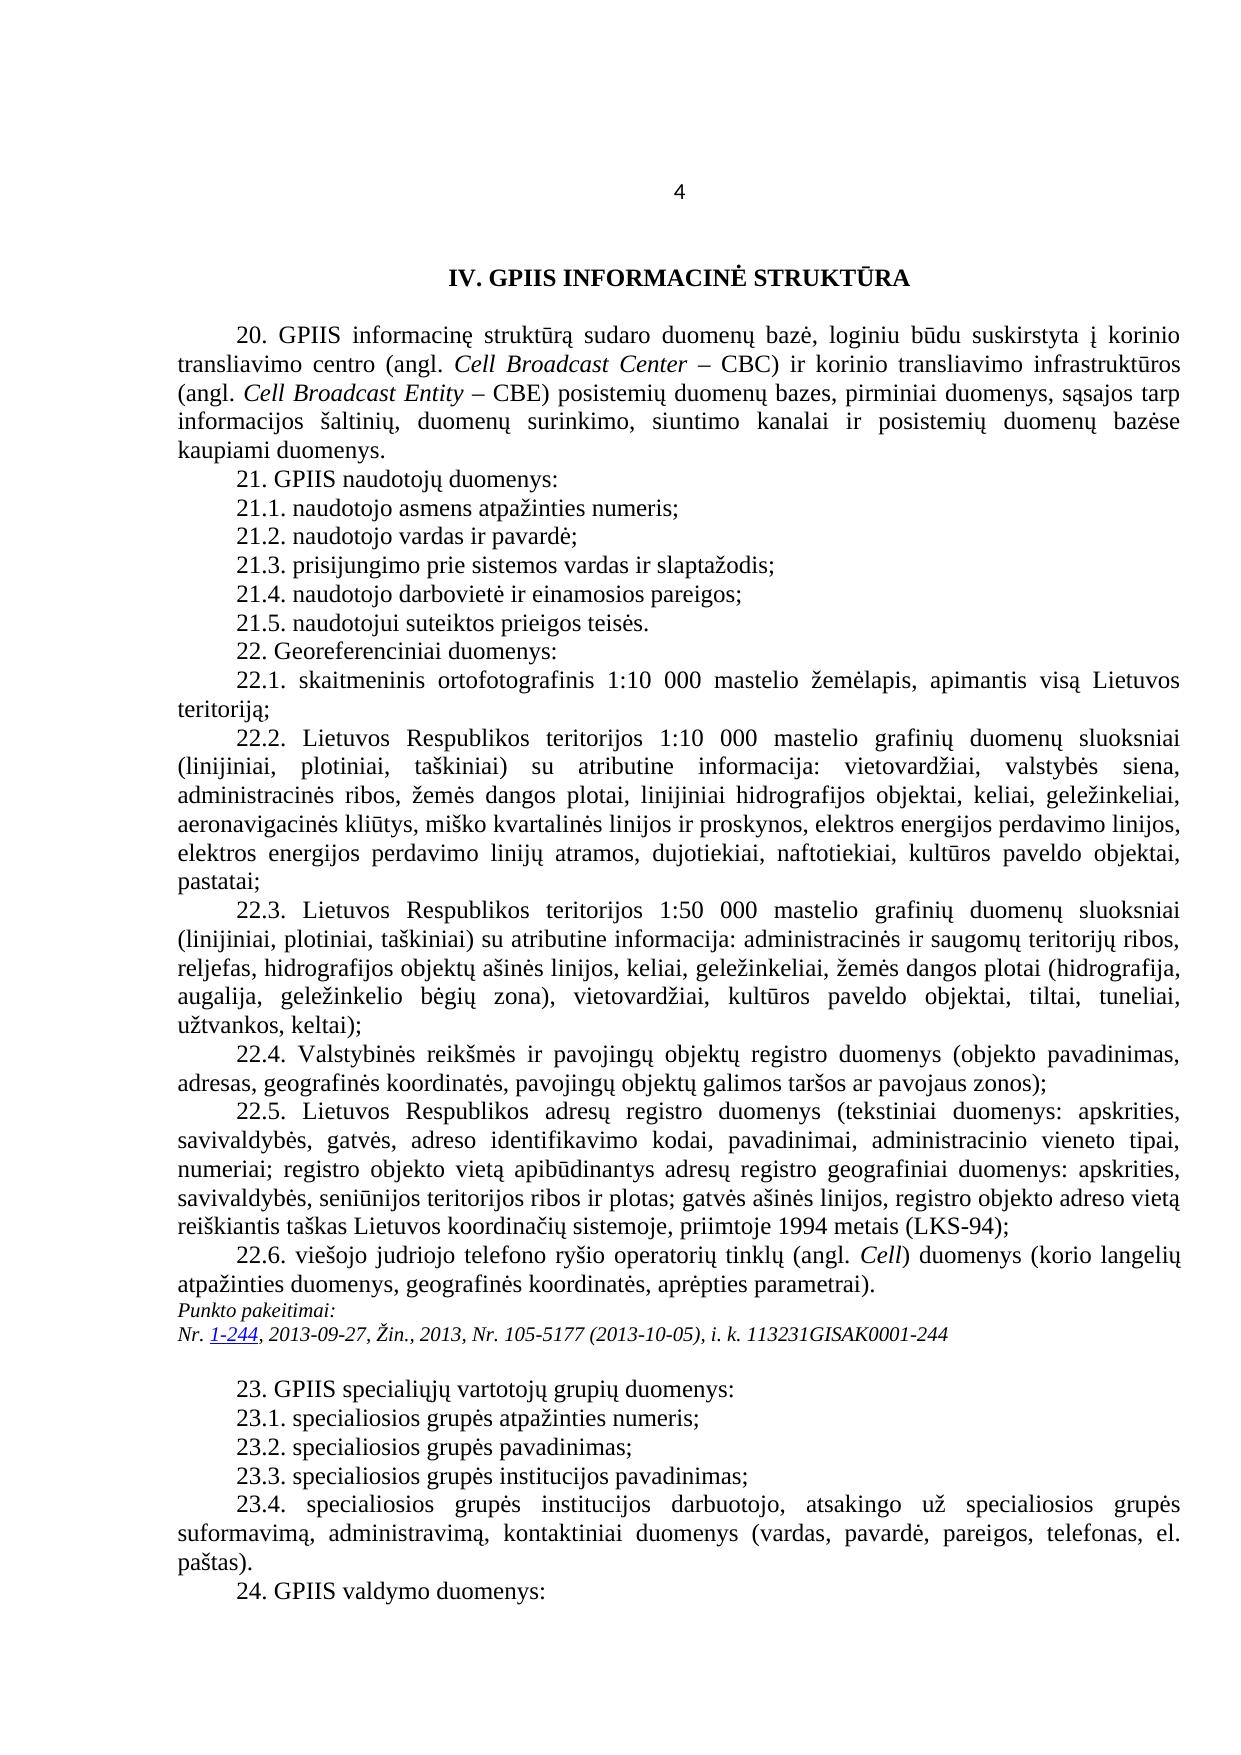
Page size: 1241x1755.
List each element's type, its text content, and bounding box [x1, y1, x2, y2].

text 23.1. specialiosios grupės atpažinties numeris; [177, 1403, 1181, 1432]
text 23. GPIIS specialiųjų vartotojų grupių duomenys: [177, 1374, 1181, 1403]
text 21. GPIIS naudotojų duomenys: [177, 464, 1181, 493]
text IV. GPIIS INFORMACINĖ STRUKTŪRA [177, 263, 1181, 291]
text 22. Georeferenciniai duomenys: [177, 636, 1181, 665]
text 21.3. prisijungimo prie sistemos vardas ir slaptažodis; [177, 550, 1181, 579]
text 23.2. specialiosios grupės pavadinimas; [177, 1432, 1181, 1461]
text 23.4. specialiosios grupės institucijos darbuotojo, atsakingo už specialiosios grupės suformavimą, administravimą, kontaktiniai duomenys (vardas, pavardė, pareigos, telefonas, el. paštas). [177, 1489, 1181, 1576]
text 20. GPIIS informacinę struktūrą sudaro duomenų bazė, loginiu būdu suskirstyta į korinio transliavimo centro (angl. Cell Broadcast Center – CBC) ir korinio transliavimo infrastruktūros (angl. Cell Broadcast Entity – CBE) posistemių duomenų bazes, pirminiai duomenys, sąsajos tarp informacijos šaltinių, duomenų surinkimo, siuntimo kanalai ir posistemių duomenų bazėse kaupiami duomenys. [177, 320, 1181, 464]
text 22.1. skaitmeninis ortofotografinis 1:10 000 mastelio žemėlapis, apimantis visą Lietuvos teritoriją; [177, 665, 1181, 723]
text 22.6. viešojo judriojo telefono ryšio operatorių tinklų (angl. Cell) duomenys (korio langelių atpažinties duomenys, geografinės koordinatės, aprėpties parametrai). [177, 1240, 1181, 1298]
text 21.2. naudotojo vardas ir pavardė; [177, 521, 1181, 550]
text 22.2. Lietuvos Respublikos teritorijos 1:10 000 mastelio grafinių duomenų sluoksniai (linijiniai, plotiniai, taškiniai) su atributine informacija: vietovardžiai, valstybės siena, administracinės ribos, žemės dangos plotai, linijiniai hidrografijos objektai, keliai, geležinkeliai, aeronavigacinės kliūtys, miško kvartalinės linijos ir proskynos, elektros energijos perdavimo linijos, elektros energijos perdavimo linijų atramos, dujotiekiai, naftotiekiai, kultūros paveldo objektai, pastatai; [177, 723, 1181, 895]
text Punkto pakeitimai: [177, 1298, 1181, 1322]
text 21.1. naudotojo asmens atpažinties numeris; [177, 493, 1181, 521]
text 21.4. naudotojo darbovietė ir einamosios pareigos; [177, 579, 1181, 608]
text 22.5. Lietuvos Respublikos adresų registro duomenys (tekstiniai duomenys: apskrities, savivaldybės, gatvės, adreso identifikavimo kodai, pavadinimai, administracinio vieneto tipai, numeriai; registro objekto vietą apibūdinantys adresų registro geografiniai duomenys: apskrities, savivaldybės, seniūnijos teritorijos ribos ir plotas; gatvės ašinės linijos, registro objekto adreso vietą reiškiantis taškas Lietuvos koordinačių sistemoje, priimtoje 1994 metais (LKS-94); [177, 1096, 1181, 1240]
text 22.3. Lietuvos Respublikos teritorijos 1:50 000 mastelio grafinių duomenų sluoksniai (linijiniai, plotiniai, taškiniai) su atributine informacija: administracinės ir saugomų teritorijų ribos, reljefas, hidrografijos objektų ašinės linijos, keliai, geležinkeliai, žemės dangos plotai (hidrografija, augalija, geležinkelio bėgių zona), vietovardžiai, kultūros paveldo objektai, tiltai, tuneliai, užtvankos, keltai); [177, 895, 1181, 1039]
text 21.5. naudotojui suteiktos prieigos teisės. [177, 608, 1181, 636]
text Nr. 1-244, 2013-09-27, Žin., 2013, Nr. 105-5177 (2013-10-05), i. k. 113231GISAK0001-244 [177, 1322, 1181, 1346]
text 23.3. specialiosios grupės institucijos pavadinimas; [177, 1461, 1181, 1489]
text 24. GPIIS valdymo duomenys: [177, 1576, 1181, 1604]
text 22.4. Valstybinės reikšmės ir pavojingų objektų registro duomenys (objekto pavadinimas, adresas, geografinės koordinatės, pavojingų objektų galimos taršos ar pavojaus zonos); [177, 1039, 1181, 1096]
